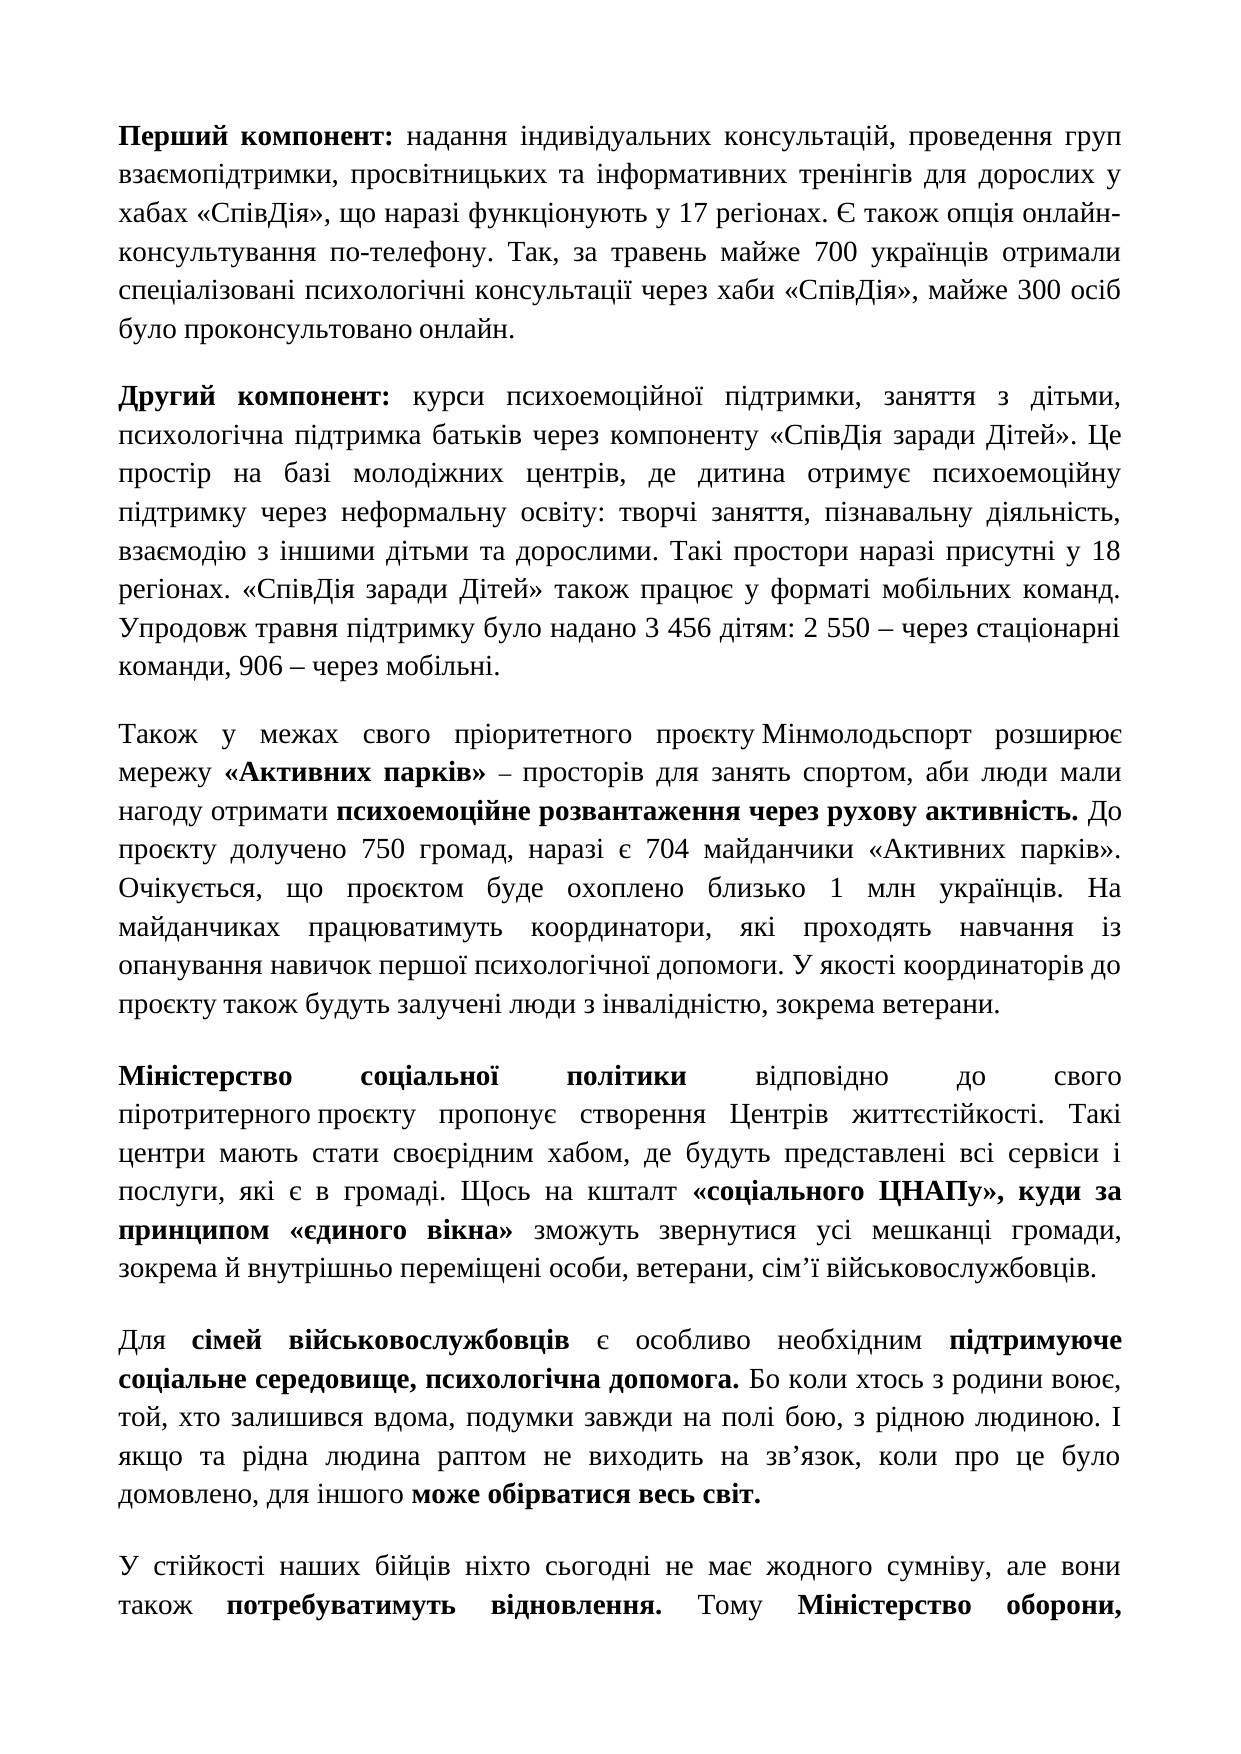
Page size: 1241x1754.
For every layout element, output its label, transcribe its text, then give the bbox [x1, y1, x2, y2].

text Також у межах свого пріоритетного проєкту Мінмолодьспорт розширює мережу «Активних парків» – просторів для занять спортом, аби люди мали нагоду отримати психоемоційне розвантаження через рухову активність. До проєкту долучено 750 громад, наразі є 704 майданчики «Активних парків». Очікується, що проєктом буде охоплено близько 1 млн українців. На майданчиках працюватимуть координатори, які проходять навчання із опанування навичок першої психологічної допомоги. У якості координаторів до проєкту також будуть залучені люди з інвалідністю, зокрема ветерани. [118, 716, 1122, 1019]
text У стійкості наших бійців ніхто сьогодні не має жодного сумніву, але вони також потребуватимуть відновлення. Тому Міністерство оборони, [118, 1548, 1122, 1620]
text Для сімей військовослужбовців є особливо необхідним підтримуюче соціальне середовище, психологічна допомога. Бо коли хтось з родини воює, той, хто залишився вдома, подумки завжди на полі бою, з рідною людиною. І якщо та рідна людина раптом не виходить на зв’язок, коли про це було домовлено, для іншого може обірватися весь світ. [118, 1322, 1122, 1510]
text Перший компонент: надання індивідуальних консультацій, проведення груп взаємопідтримки, просвітницьких та інформативних тренінгів для дорослих у хабах «СпівДія», що наразі функціонують у 17 регіонах. Є також опція онлайн-консультування по-телефону. Так, за травень майже 700 українців отримали спеціалізовані психологічні консультації через хаби «СпівДія», майже 300 осіб було проконсультовано онлайн. [118, 118, 1122, 344]
text Другий компонент: курси психоемоційної підтримки, заняття з дітьми, психологічна підтримка батьків через компоненту «СпівДія заради Дітей». Це простір на базі молодіжних центрів, де дитина отримує психоемоційну підтримку через неформальну освіту: творчі заняття, пізнавальну діяльність, взаємодію з іншими дітьми та дорослими. Такі простори наразі присутні у 18 регіонах. «СпівДія заради Дітей» також працює у форматі мобільних команд. Упродовж травня підтримку було надано 3 456 дітям: 2 550 – через стаціонарні команди, 906 – через мобільні. [118, 378, 1122, 682]
text Міністерство соціальної політики відповідно до свого піротритерного проєкту пропонує створення Центрів життєстійкості. Такі центри мають стати своєрідним хабом, де будуть представлені всі сервіси і послуги, які є в громаді. Щось на кшталт «соціального ЦНАПу», куди за принципом «єдиного вікна» зможуть звернутися усі мешканці громади, зокрема й внутрішньо переміщені особи, ветерани, сім’ї військовослужбовців. [118, 1058, 1122, 1284]
